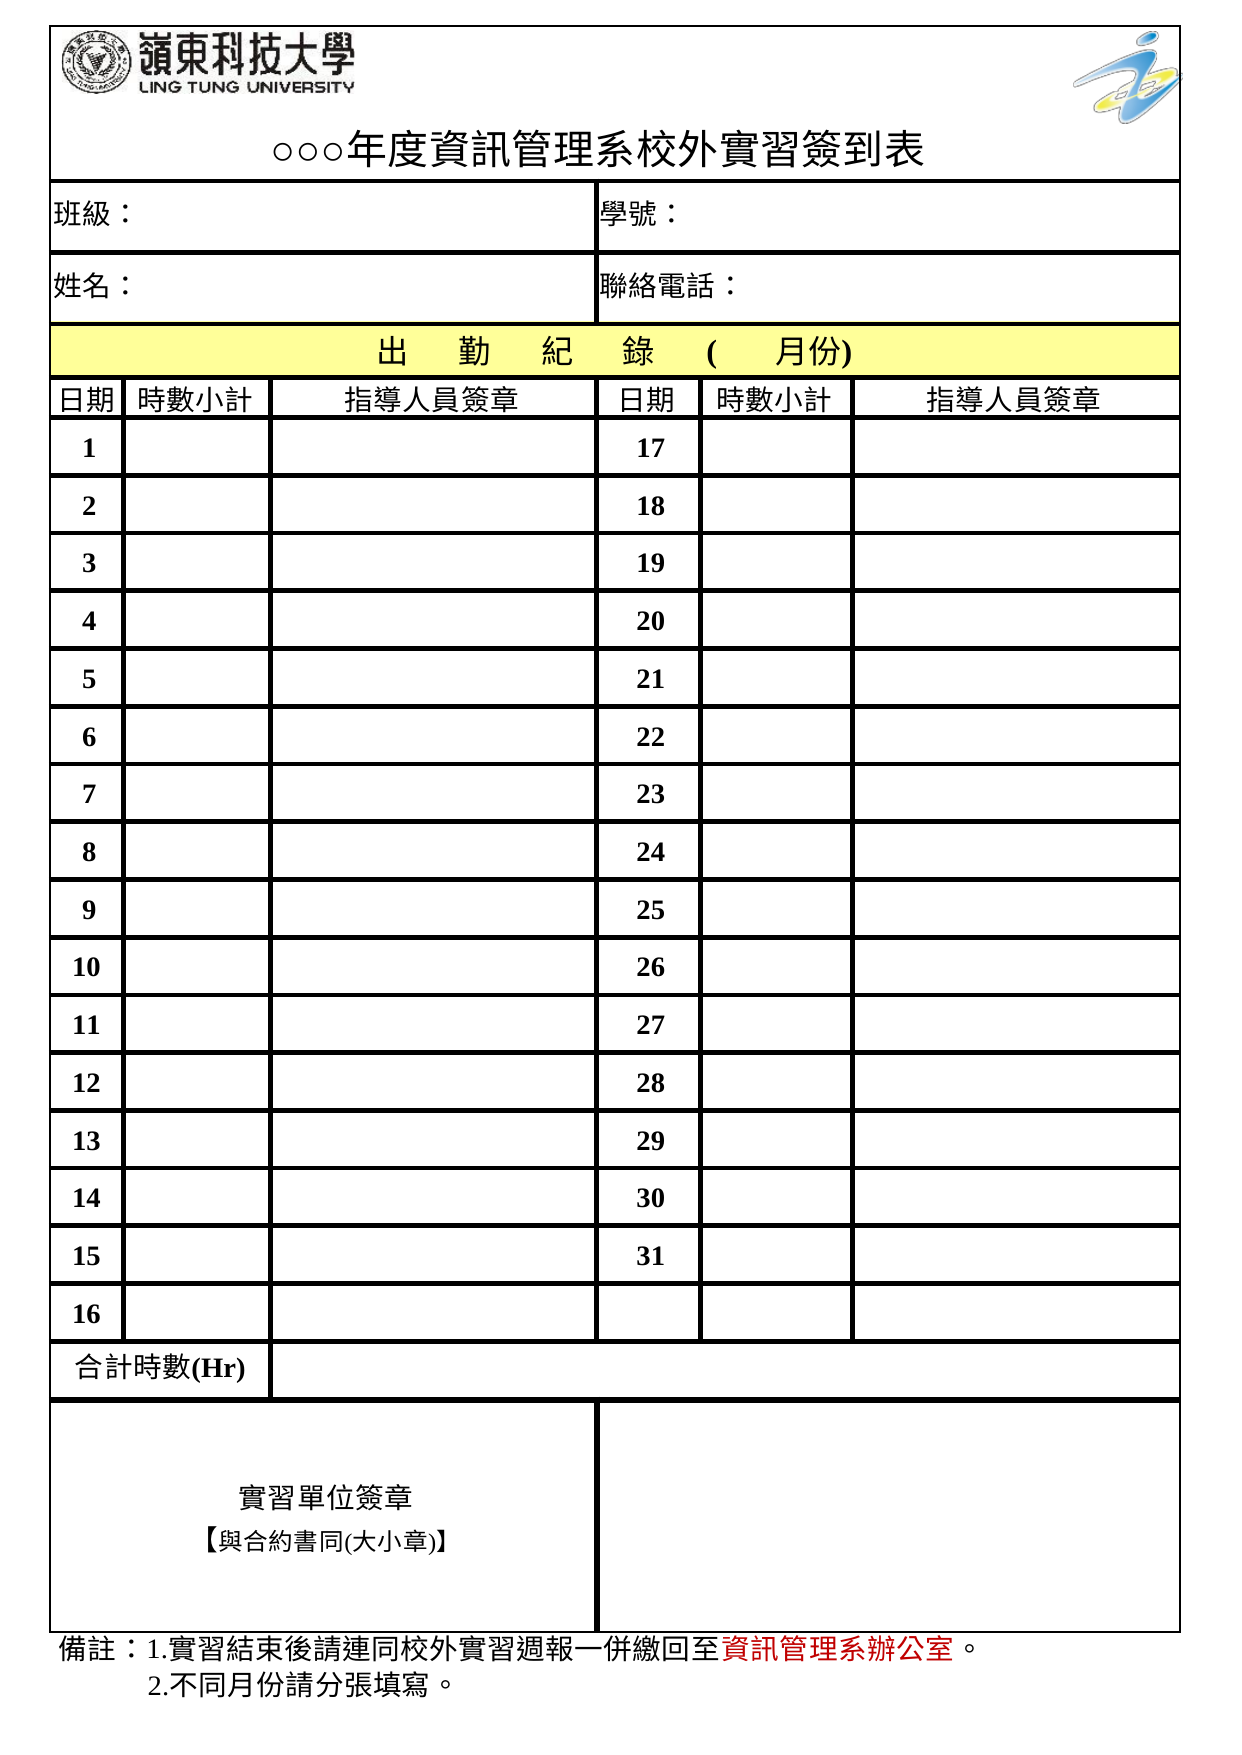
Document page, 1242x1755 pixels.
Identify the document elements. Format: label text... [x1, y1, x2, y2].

table_cell [703, 535, 850, 588]
table_cell 9 [51, 882, 121, 935]
table_cell [273, 766, 594, 819]
table_cell [703, 940, 850, 992]
table_cell [855, 1055, 1179, 1108]
table_cell [273, 709, 594, 762]
table_cell [126, 1286, 268, 1339]
table_cell [273, 1055, 594, 1108]
table_cell [126, 593, 268, 646]
table_cell 時數小計 [126, 380, 268, 415]
text 2.不同月份請分張填寫。 [147, 1665, 1202, 1703]
table_cell [126, 1170, 268, 1223]
table_cell [855, 420, 1179, 473]
table_cell [703, 882, 850, 935]
table_cell [273, 1286, 594, 1339]
table_cell [273, 1228, 594, 1281]
table_cell 23 [599, 766, 698, 819]
table_cell [855, 1170, 1179, 1223]
table_cell [126, 478, 268, 531]
table_cell [855, 940, 1179, 992]
table_cell [126, 1113, 268, 1166]
table_cell [126, 651, 268, 704]
table_cell [273, 824, 594, 877]
table_cell 3 [51, 535, 121, 588]
table_cell 學號： [599, 183, 1179, 250]
table_cell [703, 709, 850, 762]
table_cell 20 [599, 593, 698, 646]
table_cell 29 [599, 1113, 698, 1166]
table_header ○○○年度資訊管理系校外實習簽到表 [51, 27, 1179, 178]
table_cell 指導人員簽章 [855, 380, 1179, 415]
table_cell 8 [51, 824, 121, 877]
table_cell [855, 882, 1179, 935]
table_cell [273, 478, 594, 531]
table_cell 25 [599, 882, 698, 935]
table_cell 17 [599, 420, 698, 473]
table_cell [273, 1113, 594, 1166]
table_cell 26 [599, 940, 698, 992]
text 備註：1.實習結束後請連同校外實習週報一併繳回至資訊管理系辦公室。 [59, 1633, 1202, 1662]
table_cell 7 [51, 766, 121, 819]
table_cell [273, 997, 594, 1050]
table_cell 22 [599, 709, 698, 762]
table_cell 實習單位簽章 【與合約書同(大小章)】 [51, 1403, 594, 1631]
table_cell [126, 766, 268, 819]
table_cell 2 [51, 478, 121, 531]
table_cell 30 [599, 1170, 698, 1223]
table_cell 28 [599, 1055, 698, 1108]
table_cell [855, 1113, 1179, 1166]
table_cell [126, 535, 268, 588]
table_cell 4 [51, 593, 121, 646]
table_cell 日期 [51, 380, 121, 415]
table_cell [273, 420, 594, 473]
table_cell 出 勤 紀 錄 ( 月份) [51, 326, 1179, 375]
table_cell 21 [599, 651, 698, 704]
table_cell 姓名： [51, 255, 594, 321]
table_cell [703, 1170, 850, 1223]
table_cell [855, 997, 1179, 1050]
table_cell [855, 535, 1179, 588]
table_cell 5 [51, 651, 121, 704]
table_cell 24 [599, 824, 698, 877]
table_cell [703, 478, 850, 531]
table_cell 27 [599, 997, 698, 1050]
table_cell [273, 535, 594, 588]
table_cell [855, 593, 1179, 646]
table_cell [855, 1228, 1179, 1281]
table_cell [126, 997, 268, 1050]
table_cell 13 [51, 1113, 121, 1166]
table_cell 15 [51, 1228, 121, 1281]
table_cell [126, 940, 268, 992]
table_cell [600, 1403, 1179, 1631]
table_cell [855, 709, 1179, 762]
table_cell 11 [51, 997, 121, 1050]
table_cell [703, 1055, 850, 1108]
table_cell 16 [51, 1286, 121, 1339]
table_cell 指導人員簽章 [273, 380, 594, 415]
table_cell [126, 824, 268, 877]
table_cell [273, 1170, 594, 1223]
table_cell [126, 709, 268, 762]
table_cell [703, 824, 850, 877]
table_cell [126, 882, 268, 935]
table_cell [703, 1113, 850, 1166]
table_cell [855, 766, 1179, 819]
table_cell 時數小計 [703, 380, 850, 415]
table_cell 合計時數(Hr) [51, 1344, 268, 1397]
table_cell 班級： [51, 183, 594, 250]
table_cell [273, 1344, 1179, 1397]
table_cell [703, 593, 850, 646]
table_cell 聯絡電話： [599, 255, 1179, 321]
table_cell 19 [599, 535, 698, 588]
table_cell [855, 478, 1179, 531]
table_cell [703, 1228, 850, 1281]
table_cell 10 [51, 940, 121, 992]
table_cell [273, 593, 594, 646]
table_cell 1 [51, 420, 121, 473]
table_cell 14 [51, 1170, 121, 1223]
table_cell [599, 1286, 698, 1339]
table_cell [126, 1228, 268, 1281]
table_cell 日期 [599, 380, 698, 415]
table_cell [703, 997, 850, 1050]
table_cell [703, 420, 850, 473]
table_cell [703, 766, 850, 819]
table_cell [855, 651, 1179, 704]
table_cell [703, 1286, 850, 1339]
table_cell 12 [51, 1055, 121, 1108]
table_cell [273, 651, 594, 704]
table_cell [126, 1055, 268, 1108]
table_cell 18 [599, 478, 698, 531]
table_cell [703, 651, 850, 704]
table_cell 31 [599, 1228, 698, 1281]
table_cell [855, 824, 1179, 877]
table_cell [855, 1286, 1179, 1339]
table_cell [126, 420, 268, 473]
table_cell [273, 882, 594, 935]
table_cell 6 [51, 709, 121, 762]
table_cell [273, 940, 594, 992]
